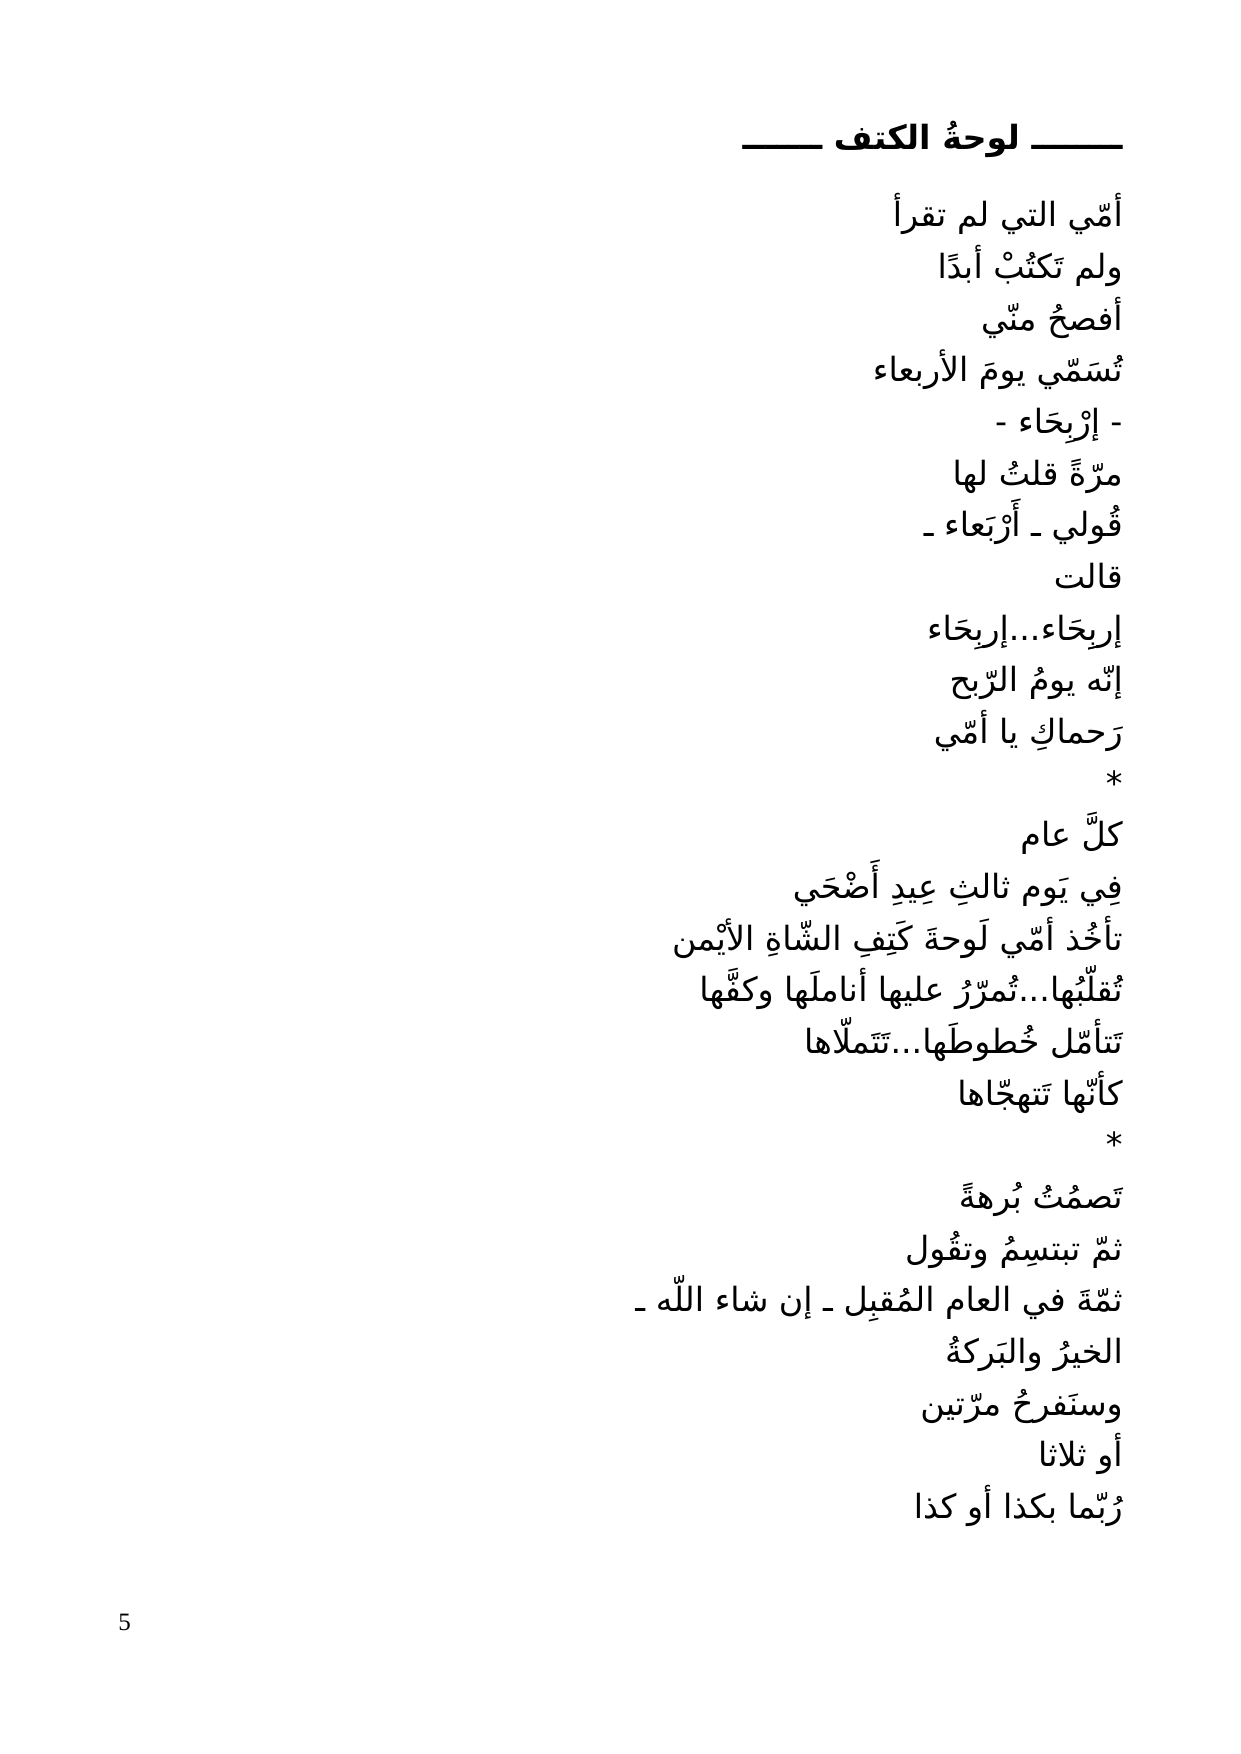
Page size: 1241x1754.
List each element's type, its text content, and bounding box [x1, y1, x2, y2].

text مرّةً قلتُ لها [118, 454, 1122, 493]
text أفصحُ منّي [118, 299, 1122, 338]
text - إرْبِحَاء - [118, 402, 1122, 441]
text تَصمُتُ بُرهةً [118, 1177, 1122, 1216]
text أمّي التي لم تقرأ [118, 196, 1122, 235]
text ــــــــ لوحةُ الكتف ـــــــ [118, 118, 1122, 157]
text تُسَمّي يومَ الأربعاء [118, 351, 1122, 390]
text ثمّةَ في العام المُقبِل ـ إن شاء اللّه ـ [118, 1281, 1122, 1320]
text رُبّما بكذا أو كذا [118, 1487, 1122, 1526]
text تَتأمّل خُطوطَها...تَتَملّاها [118, 1022, 1122, 1061]
text كلَّ عام [118, 816, 1122, 855]
text كأنّها تَتهجّاها [118, 1074, 1122, 1113]
text * [118, 764, 1122, 803]
text تأخُذ أمّي لَوحةَ كَتِفِ الشّاةِ الأيْمن [118, 919, 1122, 958]
text * [118, 1126, 1122, 1165]
text فِي يَوم ثالثِ عِيدِ أَضْحَي [118, 867, 1122, 906]
text تُقلّبُها...تُمرّرُ عليها أناملَها وكفَّها [118, 971, 1122, 1010]
text إربِِحَاء...إربِحَاء [118, 609, 1122, 648]
text قالت [118, 557, 1122, 596]
text الخيرُ والبَركةُ [118, 1332, 1122, 1371]
text رَحماكِ يا أمّي [118, 712, 1122, 751]
text ثمّ تبتسِمُ وتقُول [118, 1229, 1122, 1268]
text وسنَفرحُ مرّتين [118, 1384, 1122, 1423]
text قُولي ـ أَرْبَعاء ـ [118, 506, 1122, 545]
text إنّه يومُ الرّبح [118, 661, 1122, 700]
text أو ثلاثا [118, 1436, 1122, 1475]
text ولم تَكتُبْ أبدًا [118, 247, 1122, 286]
